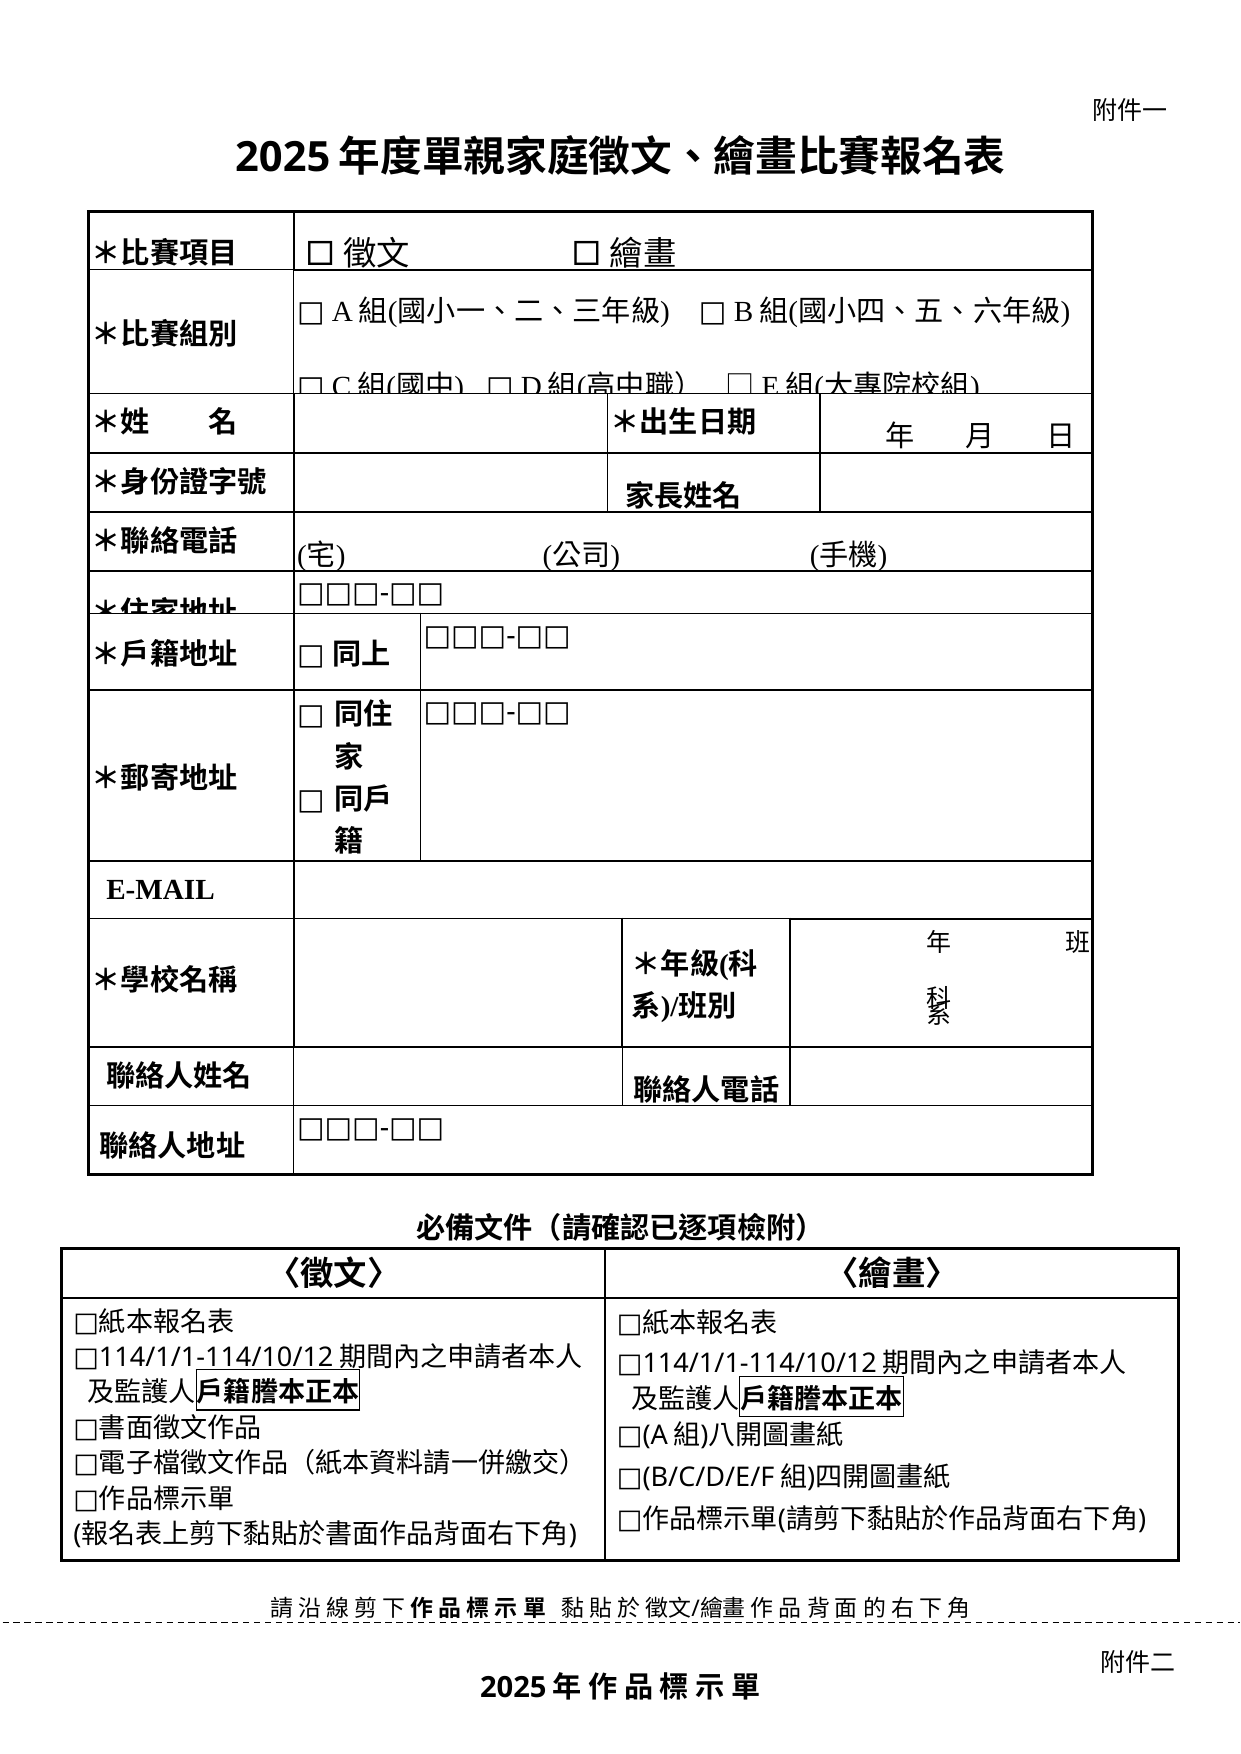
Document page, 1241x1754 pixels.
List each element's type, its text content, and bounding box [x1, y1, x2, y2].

table_header [844, 213, 1091, 269]
table_header 〈徵文〉 [63, 1250, 604, 1297]
table_cell □ 同上 [295, 614, 420, 689]
table_cell 年 [791, 920, 954, 974]
table_cell [791, 1048, 1091, 1105]
text 2025年 作 品 標 示 單 [118, 1663, 1122, 1706]
table_header 〈繪畫〉 [606, 1250, 1177, 1297]
table_cell 聯絡人姓名 [90, 1048, 293, 1105]
table_cell □□□-□□ [295, 572, 1091, 613]
text 附件一 [1075, 90, 1184, 126]
table_cell E-MAIL [90, 862, 293, 917]
table_cell ＊出生日期 [608, 394, 819, 452]
table_cell ＊郵寄地址 [90, 691, 293, 860]
text 2025年度單親家庭徵文、繪畫比賽報名表 [118, 129, 1122, 181]
table_cell □□□-□□ [421, 691, 1091, 860]
table_cell [295, 454, 607, 511]
table_cell ＊住家地址 [90, 572, 293, 613]
table_cell ＊聯絡電話 [90, 513, 293, 570]
table_cell □□□-□□ [421, 614, 1091, 689]
table_cell 年 月 日 [821, 394, 1091, 452]
text 必備文件（請確認已逐項檢附） [118, 1205, 1122, 1247]
table_cell 同住家 同戶籍 [295, 691, 420, 860]
table_cell □紙本報名表 □114/1/1-114/10/12期間內之申請者本人 及監護人戶籍謄本正本 □(A組)八開圖畫紙 □(B/C/D/E/F組)四開圖畫紙 □作品標示單(請剪下黏貼於作品背面右下角) [606, 1299, 1177, 1559]
table_cell ＊身份證字號 [90, 454, 293, 511]
table_cell [295, 862, 1091, 917]
table_cell ＊戶籍地址 [90, 614, 293, 689]
table_cell □ A組(國小一、二、三年級) □ B組(國小四、五、六年級) □ C組(國中) □ D組(高中職） □ E組(大專院校組) □ F組 (社會人士) [294, 271, 1091, 393]
table_cell [954, 974, 1091, 1046]
table_cell [294, 1048, 622, 1105]
table_cell 家長姓名 [608, 454, 819, 511]
table_cell 科系 [791, 974, 954, 1046]
table_cell [821, 454, 1091, 511]
table_cell ＊比賽組別 [90, 270, 293, 393]
table_cell 聯絡人電話 [623, 1048, 789, 1105]
table_cell □紙本報名表 □114/1/1-114/10/12期間內之申請者本人 及監護人戶籍謄本正本 □書面徵文作品 □電子檔徵文作品（紙本資料請一併繳交） □作品標示單 (報名表上剪下黏貼於書面作品背面右下角) [63, 1299, 604, 1559]
table_header ＊比賽項目 [90, 213, 293, 269]
table_cell (宅) (公司) (手機) [295, 513, 1091, 570]
table_cell ＊學校名稱 [90, 919, 293, 1046]
table_cell □□□-□□ [294, 1106, 1091, 1173]
table_header  繪畫 [569, 213, 844, 269]
table_header  徵文 [295, 213, 568, 269]
text 請 沿 線 剪 下 作 品 標 示 單 黏 貼 於 徵文/繪畫 作 品 背 面 的 右 下 角 [118, 1590, 1122, 1623]
table_cell 班 [954, 920, 1091, 974]
table_cell [295, 919, 621, 1046]
text 附件二 [1083, 1643, 1192, 1679]
table_cell ＊姓 名 [90, 394, 293, 452]
table_cell 聯絡人地址 [90, 1106, 293, 1173]
table_cell ＊年級(科系)/班別 [623, 919, 789, 1046]
table_cell [295, 394, 607, 452]
